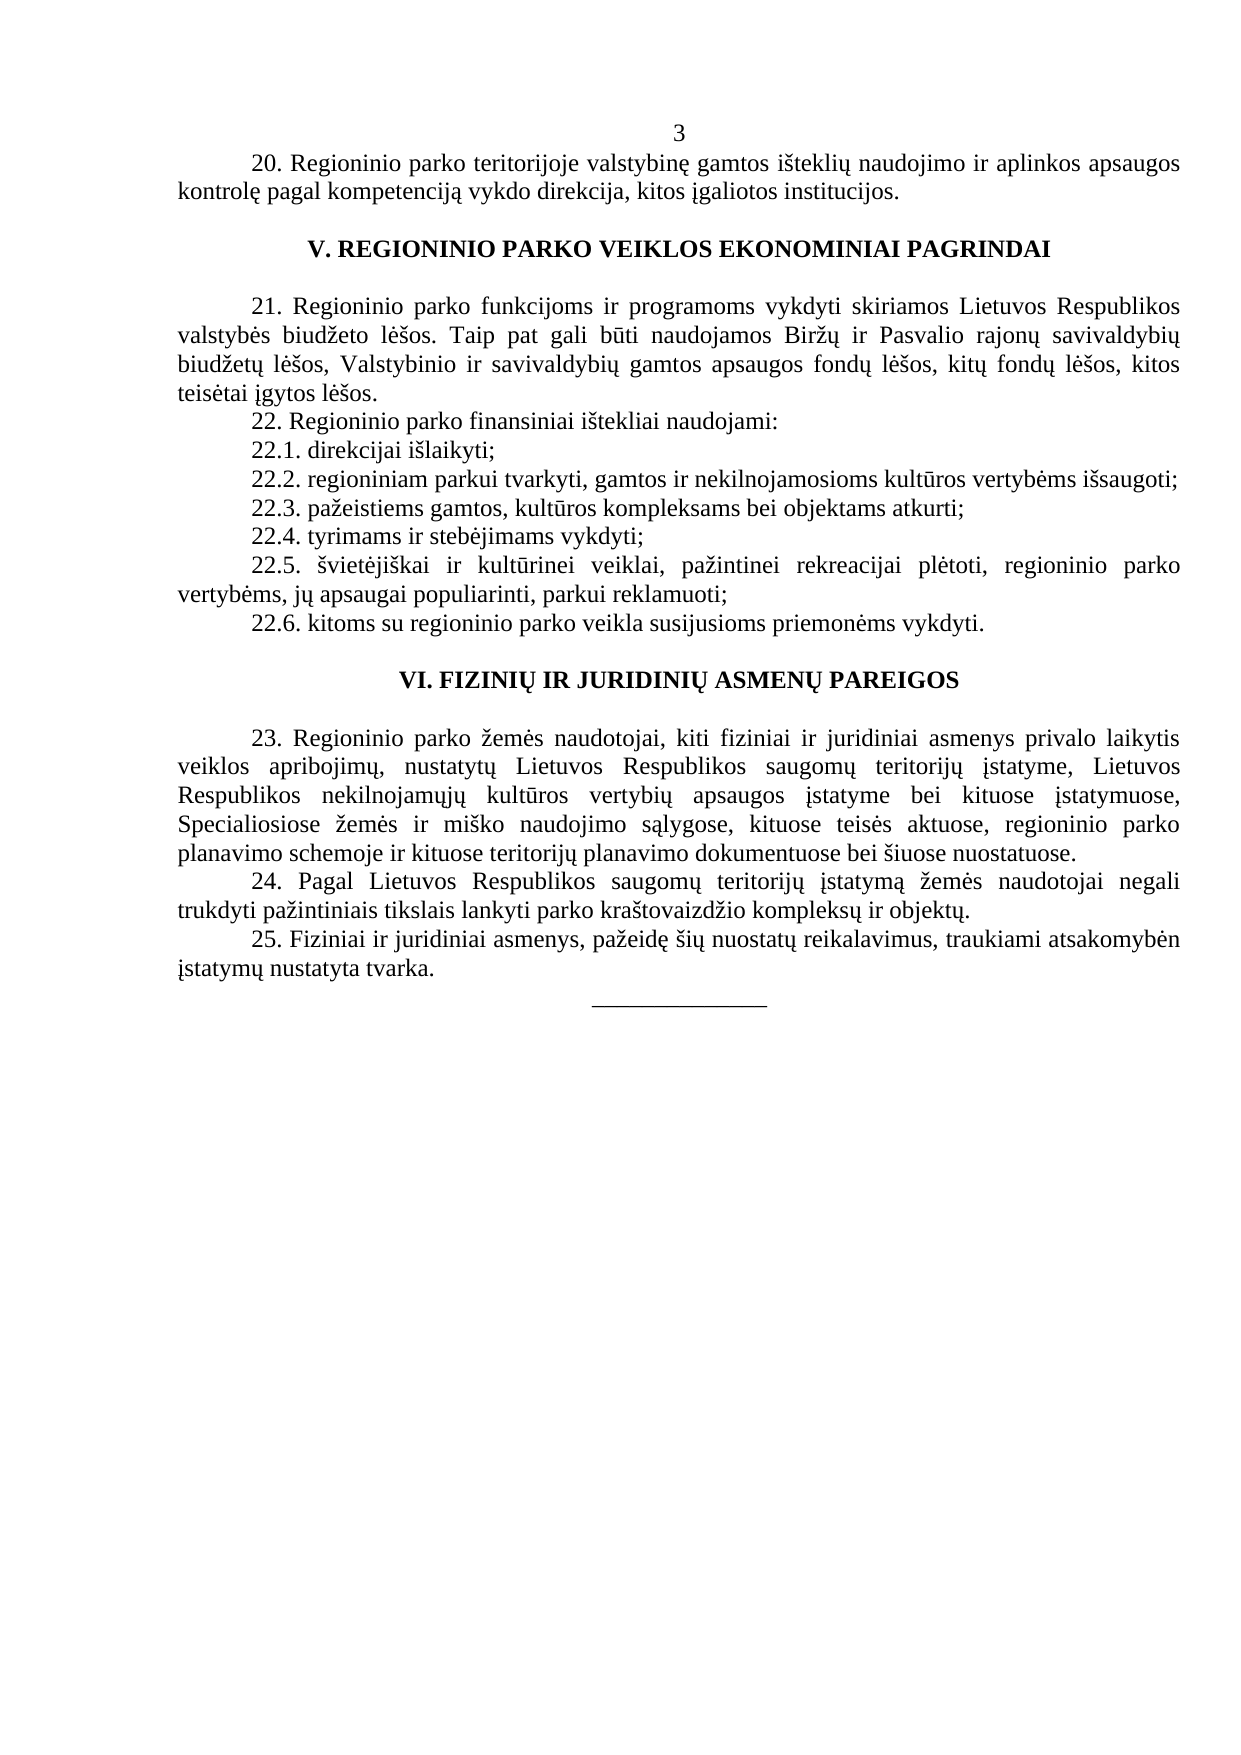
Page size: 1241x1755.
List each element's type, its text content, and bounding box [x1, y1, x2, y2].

text 22.3. pažeistiems gamtos, kultūros kompleksams bei objektams atkurti; [177, 493, 1181, 521]
text 22.2. regioniniam parkui tvarkyti, gamtos ir nekilnojamosioms kultūros vertybėms išsaugoti; [177, 464, 1181, 493]
text 22.1. direkcijai išlaikyti; [177, 435, 1181, 464]
text 22.5. švietėjiškai ir kultūrinei veiklai, pažintinei rekreacijai plėtoti, regioninio parko vertybėms, jų apsaugai populiarinti, parkui reklamuoti; [177, 550, 1181, 608]
text 21. Regioninio parko funkcijoms ir programoms vykdyti skiriamos Lietuvos Respublikos valstybės biudžeto lėšos. Taip pat gali būti naudojamos Biržų ir Pasvalio rajonų savivaldybių biudžetų lėšos, Valstybinio ir savivaldybių gamtos apsaugos fondų lėšos, kitų fondų lėšos, kitos teisėtai įgytos lėšos. [177, 291, 1181, 406]
subtitle V. REGIONINIO PARKO VEIKLOS EKONOMINIAI PAGRINDAI [177, 234, 1181, 263]
text 24. Pagal Lietuvos Respublikos saugomų teritorijų įstatymą žemės naudotojai negali trukdyti pažintiniais tikslais lankyti parko kraštovaizdžio kompleksų ir objektų. [177, 866, 1181, 924]
text 20. Regioninio parko teritorijoje valstybinę gamtos išteklių naudojimo ir aplinkos apsaugos kontrolę pagal kompetenciją vykdo direkcija, kitos įgaliotos institucijos. [177, 148, 1181, 205]
text 22. Regioninio parko finansiniai ištekliai naudojami: [177, 406, 1181, 435]
text 22.6. kitoms su regioninio parko veikla susijusioms priemonėms vykdyti. [177, 608, 1181, 636]
text 22.4. tyrimams ir stebėjimams vykdyti; [177, 521, 1181, 550]
text ______________ [177, 981, 1181, 1010]
text 25. Fiziniai ir juridiniai asmenys, pažeidę šių nuostatų reikalavimus, traukiami atsakomybėn įstatymų nustatyta tvarka. [177, 924, 1181, 981]
subtitle VI. FIZINIŲ IR JURIDINIŲ ASMENŲ PAREIGOS [177, 665, 1181, 694]
text 23. Regioninio parko žemės naudotojai, kiti fiziniai ir juridiniai asmenys privalo laikytis veiklos apribojimų, nustatytų Lietuvos Respublikos saugomų teritorijų įstatyme, Lietuvos Respublikos nekilnojamųjų kultūros vertybių apsaugos įstatyme bei kituose įstatymuose, Specialiosiose žemės ir miško naudojimo sąlygose, kituose teisės aktuose, regioninio parko planavimo schemoje ir kituose teritorijų planavimo dokumentuose bei šiuose nuostatuose. [177, 723, 1181, 866]
